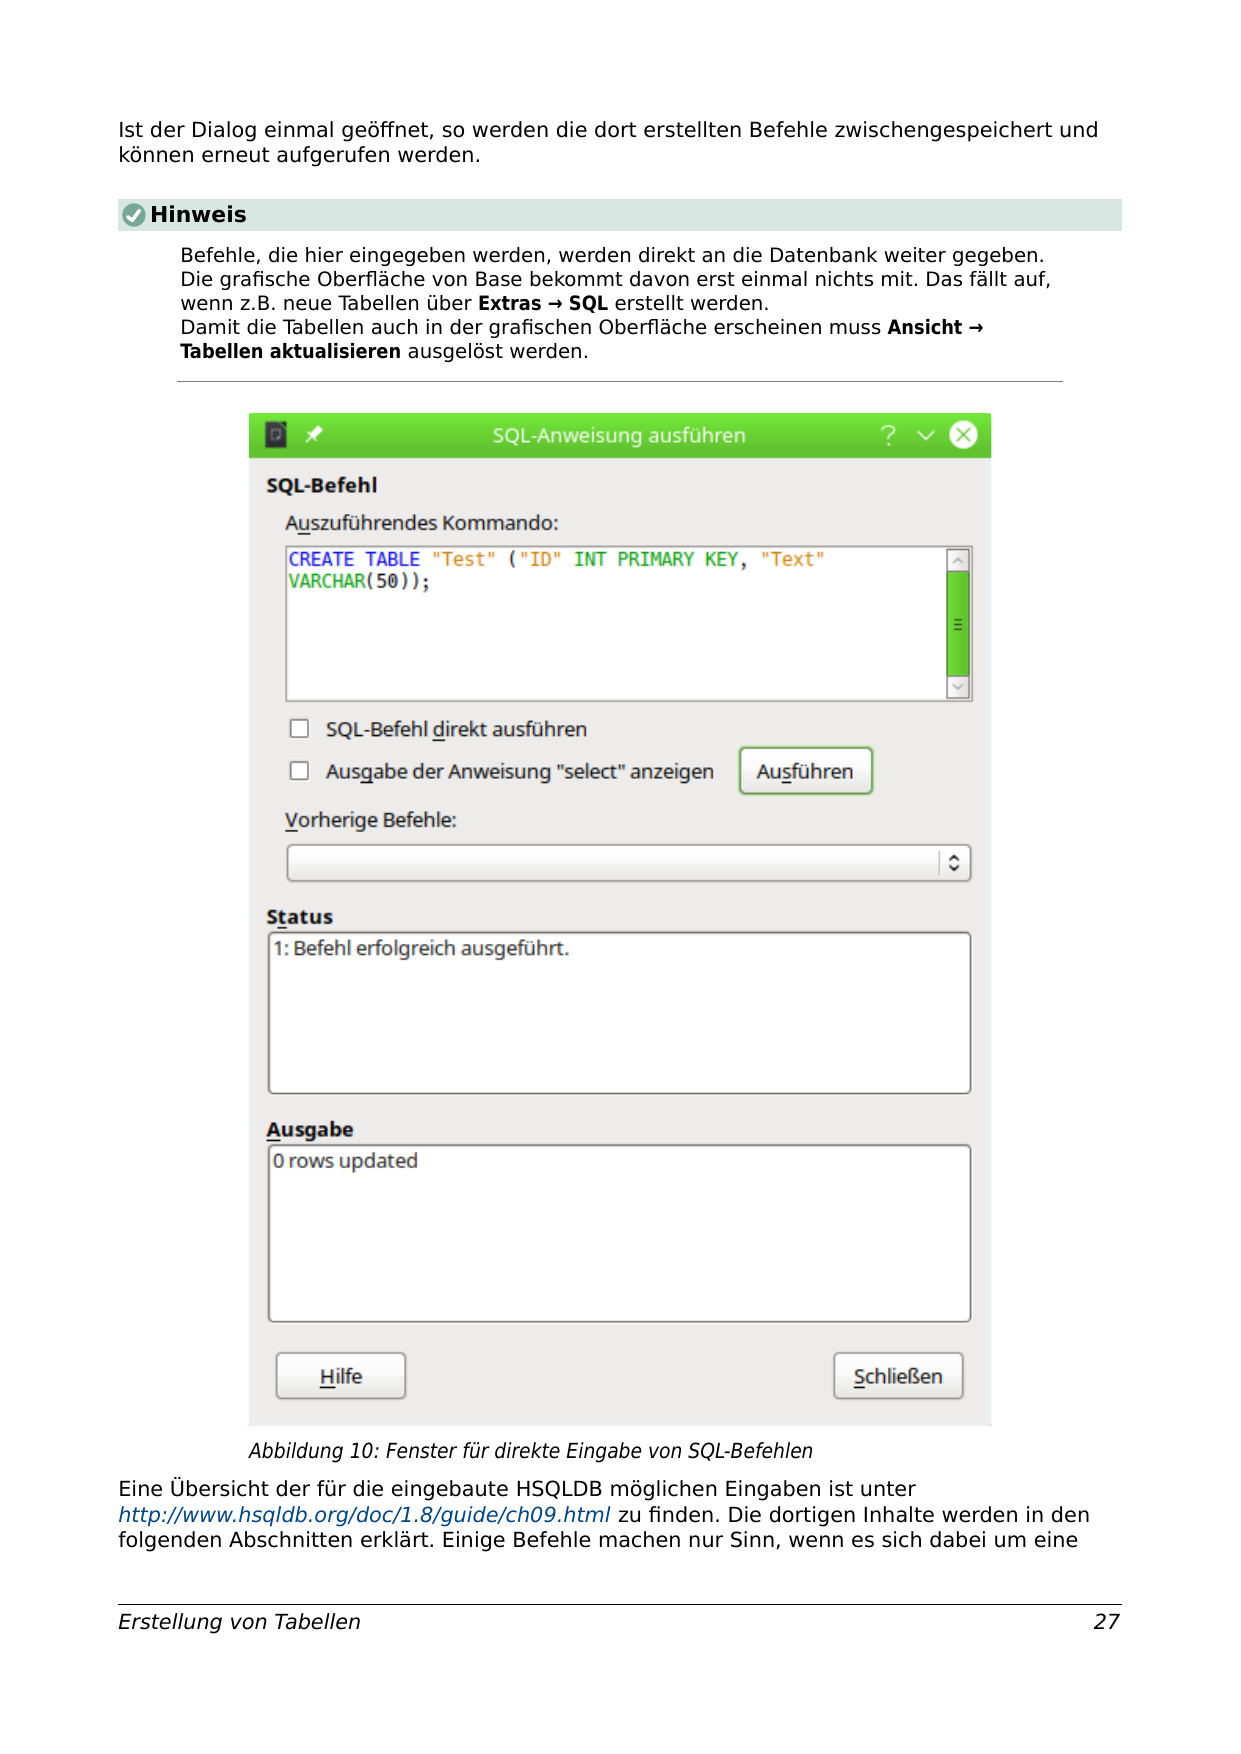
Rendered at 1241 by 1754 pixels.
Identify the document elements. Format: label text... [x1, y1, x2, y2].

text Eine Übersicht der für die eingebaute HSQLDB möglichen Eingaben ist unter http://www.hsqldb.org/doc/1.8/guide/ch09.html zu finden. Die dortigen Inhalte werden in den folgenden Abschnitten erklärt. Einige Befehle machen nur Sinn, wenn es sich dabei um eine [118, 1477, 1122, 1552]
list Hinweis [118, 199, 1122, 231]
text Abbildung 10: Fenster für direkte Eingabe von SQL-Befehlen [249, 1439, 991, 1464]
text Befehle, die hier eingegeben werden, werden direkt an die Datenbank weiter gegeben. Die grafische Oberfläche von Base bekommt davon erst einmal nichts mit. Das fällt auf, wenn z.B. neue Tabellen über Extras → SQL erstellt werden. Damit die Tabellen auch in der grafischen Oberfläche erscheinen muss Ansicht → Tabellen aktualisieren ausgelöst werden. [177, 244, 1063, 381]
picture [248, 413, 992, 1426]
text Ist der Dialog einmal geöffnet, so werden die dort erstellten Befehle zwischengespeichert und können erneut aufgerufen werden. [118, 118, 1122, 168]
